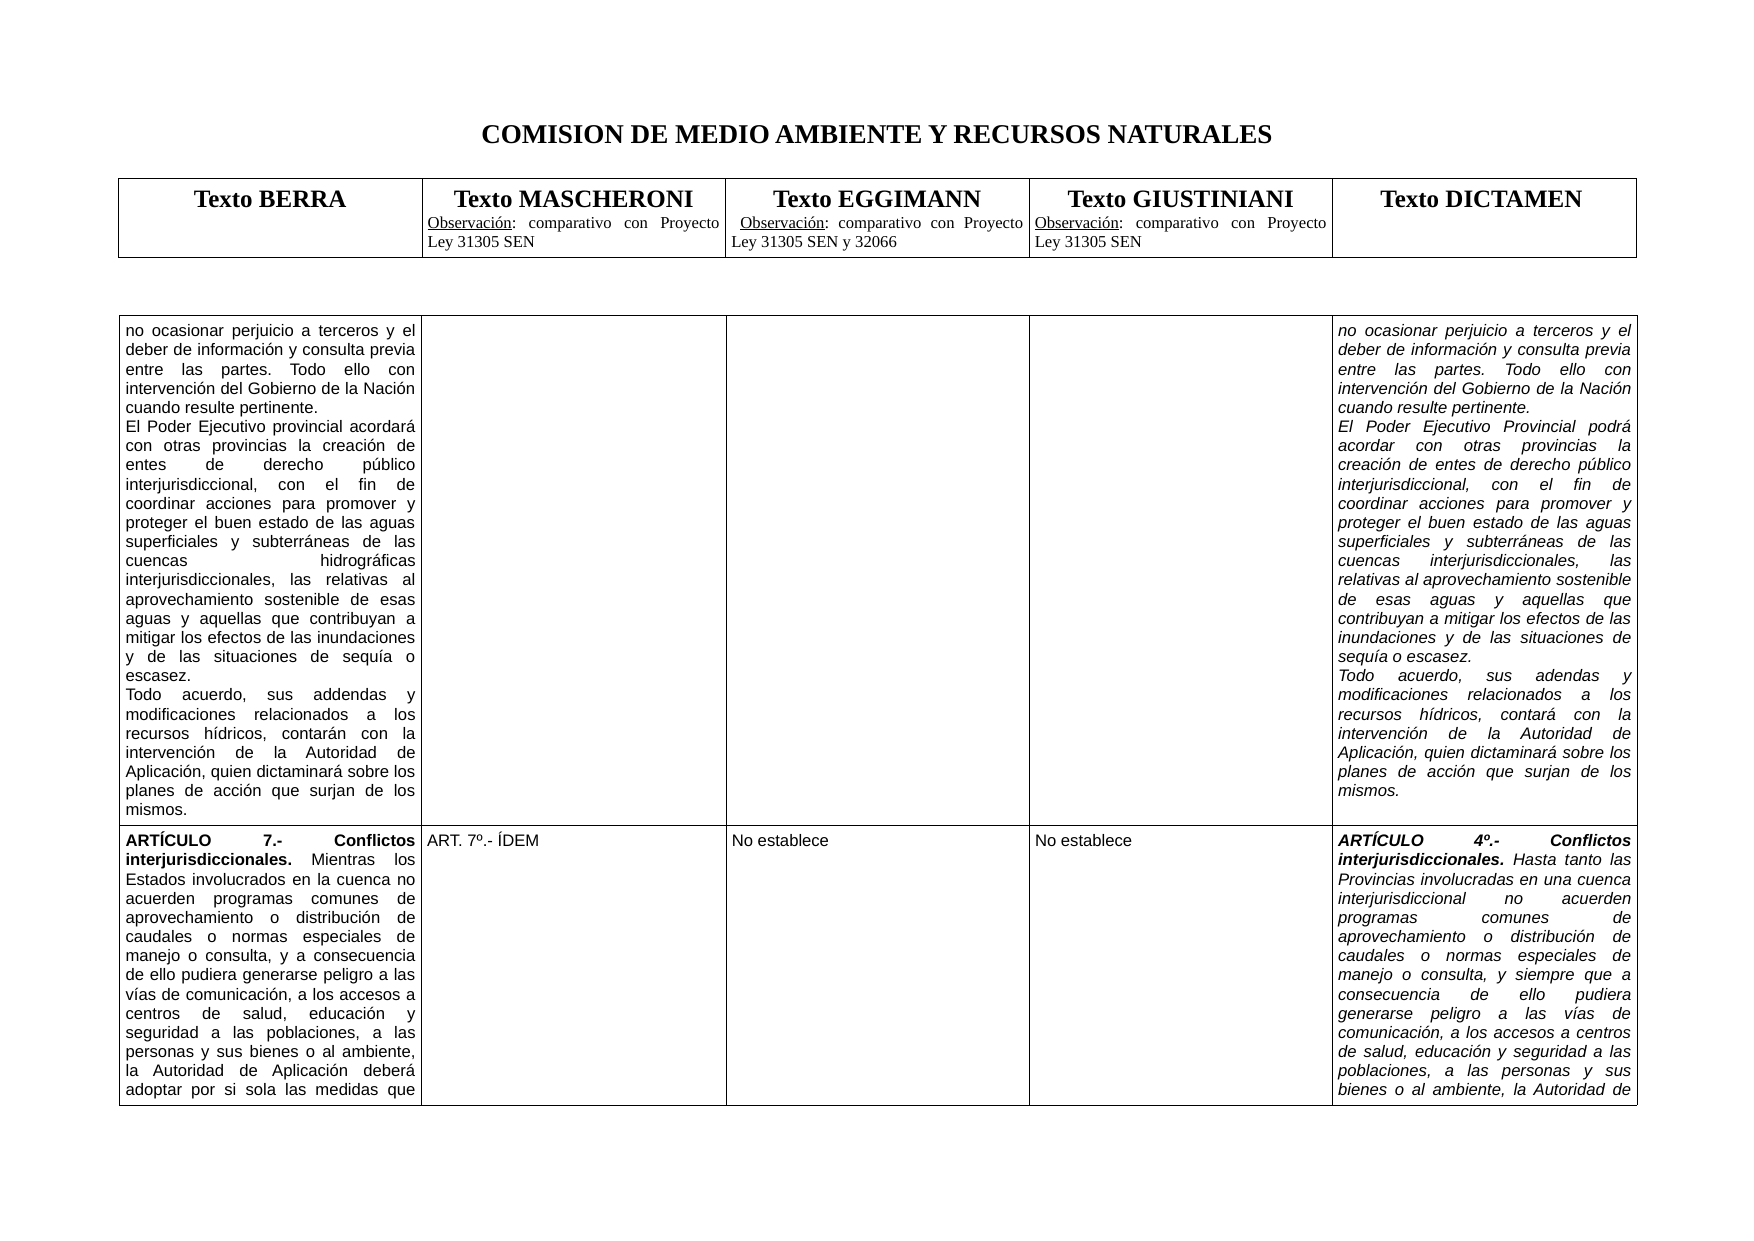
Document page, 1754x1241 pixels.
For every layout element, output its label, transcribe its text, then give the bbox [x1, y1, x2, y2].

table_cell [422, 316, 726, 825]
table_cell [727, 316, 1029, 825]
table_cell ARTÍCULO 4º.- Conflictos interjurisdiccionales. Hasta tanto las Provincias involucradas en una cuenca interjurisdiccional no acuerden programas comunes de aprovechamiento o distribución de caudales o normas especiales de manejo o consulta, y siempre que a consecuencia de ello pudiera generarse peligro a las vías de comunicación, a los accesos a centros de salud, educación y seguridad a las poblaciones, a las personas y sus bienes o al ambiente, la Autoridad de [1333, 826, 1637, 1105]
table_cell No establece [727, 826, 1029, 1105]
table_cell [1030, 316, 1332, 825]
table_cell ART. 7º.- ÍDEM [422, 826, 726, 1105]
table_cell no ocasionar perjuicio a terceros y el deber de información y consulta previa entre las partes. Todo ello con intervención del Gobierno de la Nación cuando resulte pertinente. El Poder Ejecutivo provincial acordará con otras provincias la creación de entes de derecho público interjurisdiccional, con el fin de coordinar acciones para promover y proteger el buen estado de las aguas superficiales y subterráneas de las cuencas hidrográficas interjurisdiccionales, las relativas al aprovechamiento sostenible de esas aguas y aquellas que contribuyan a mitigar los efectos de las inundaciones y de las situaciones de sequía o escasez. Todo acuerdo, sus addendas y modificaciones relacionados a los recursos hídricos, contarán con la intervención de la Autoridad de Aplicación, quien dictaminará sobre los planes de acción que surjan de los mismos. [120, 316, 421, 825]
table_cell No establece [1030, 826, 1332, 1105]
table_cell ARTÍCULO 7.- Conflictos interjurisdiccionales. Mientras los Estados involucrados en la cuenca no acuerden programas comunes de aprovechamiento o distribución de caudales o normas especiales de manejo o consulta, y a consecuencia de ello pudiera generarse peligro a las vías de comunicación, a los accesos a centros de salud, educación y seguridad a las poblaciones, a las personas y sus bienes o al ambiente, la Autoridad de Aplicación deberá adoptar por si sola las medidas que [120, 826, 421, 1105]
table_cell no ocasionar perjuicio a terceros y el deber de información y consulta previa entre las partes. Todo ello con intervención del Gobierno de la Nación cuando resulte pertinente. El Poder Ejecutivo Provincial podrá acordar con otras provincias la creación de entes de derecho público interjurisdiccional, con el fin de coordinar acciones para promover y proteger el buen estado de las aguas superficiales y subterráneas de las cuencas interjurisdiccionales, las relativas al aprovechamiento sostenible de esas aguas y aquellas que contribuyan a mitigar los efectos de las inundaciones y de las situaciones de sequía o escasez. Todo acuerdo, sus adendas y modificaciones relacionados a los recursos hídricos, contará con la intervención de la Autoridad de Aplicación, quien dictaminará sobre los planes de acción que surjan de los mismos. [1333, 316, 1637, 825]
